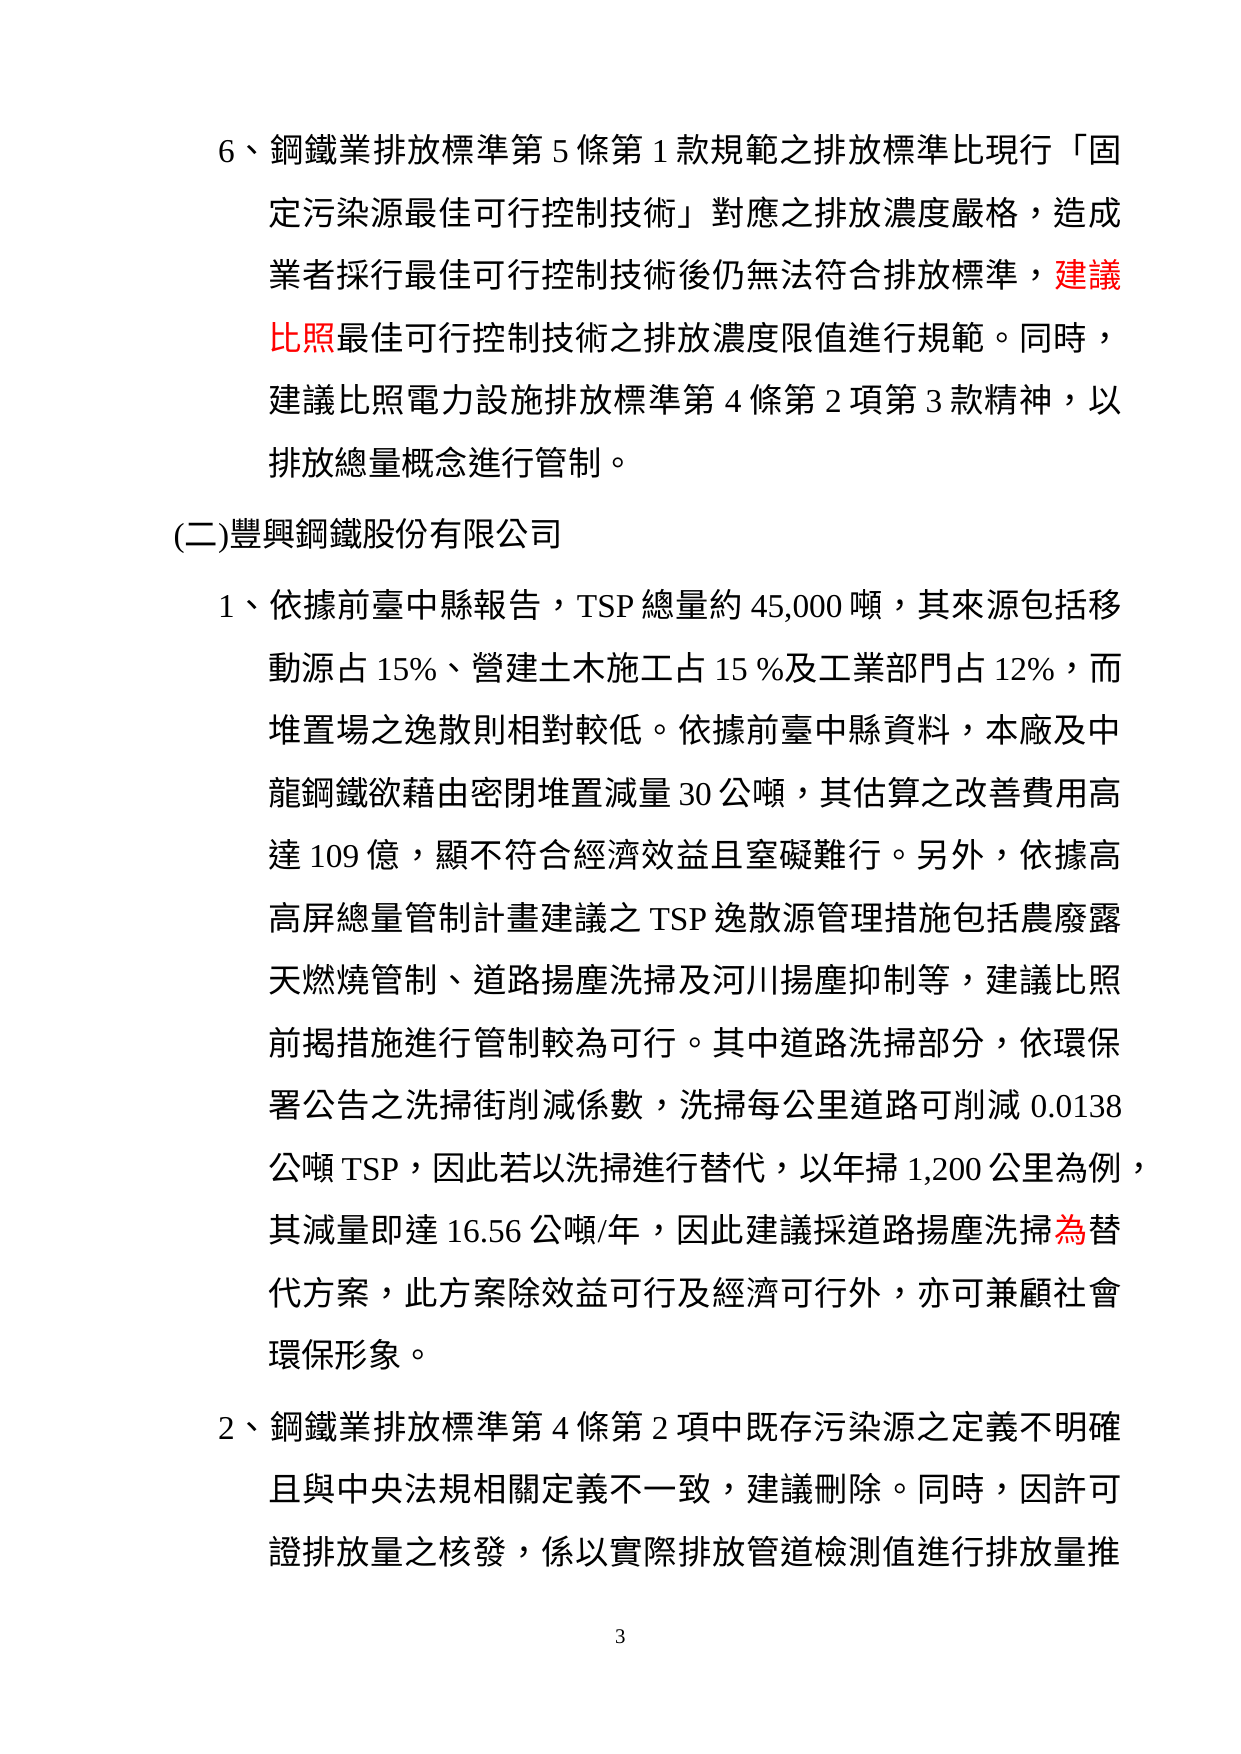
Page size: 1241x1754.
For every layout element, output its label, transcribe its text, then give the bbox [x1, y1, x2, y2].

text (二)豐興鋼鐵股份有限公司 [173, 490, 1122, 553]
text 2、鋼鐵業排放標準第4條第2項中既存污染源之定義不明確且與中央法規相關定義不一致，建議刪除。同時，因許可證排放量之核發，係以實際排放管道檢測值進行排放量推 [218, 1383, 1122, 1571]
text 1、依據前臺中縣報告，TSP總量約45,000噸，其來源包括移動源占15%、營建土木施工占15 %及工業部門占12%，而堆置場之逸散則相對較低。依據前臺中縣資料，本廠及中龍鋼鐵欲藉由密閉堆置減量30公噸，其估算之改善費用高達109億，顯不符合經濟效益且窒礙難行。另外，依據高高屏總量管制計畫建議之TSP逸散源管理措施包括農廢露天燃燒管制、道路揚塵洗掃及河川揚塵抑制等，建議比照前揭措施進行管制較為可行。其中道路洗掃部分，依環保署公告之洗掃街削減係數，洗掃每公里道路可削減0.0138公噸TSP，因此若以洗掃進行替代，以年掃1,200公里為例，其減量即達16.56公噸/年，因此建議採道路揚塵洗掃為替代方案，此方案除效益可行及經濟可行外，亦可兼顧社會環保形象。 [218, 562, 1122, 1374]
text 6、鋼鐵業排放標準第5條第1款規範之排放標準比現行「固定污染源最佳可行控制技術」對應之排放濃度嚴格，造成業者採行最佳可行控制技術後仍無法符合排放標準，建議比照最佳可行控制技術之排放濃度限值進行規範。同時，建議比照電力設施排放標準第4條第2項第3款精神，以排放總量概念進行管制。 [218, 106, 1122, 481]
